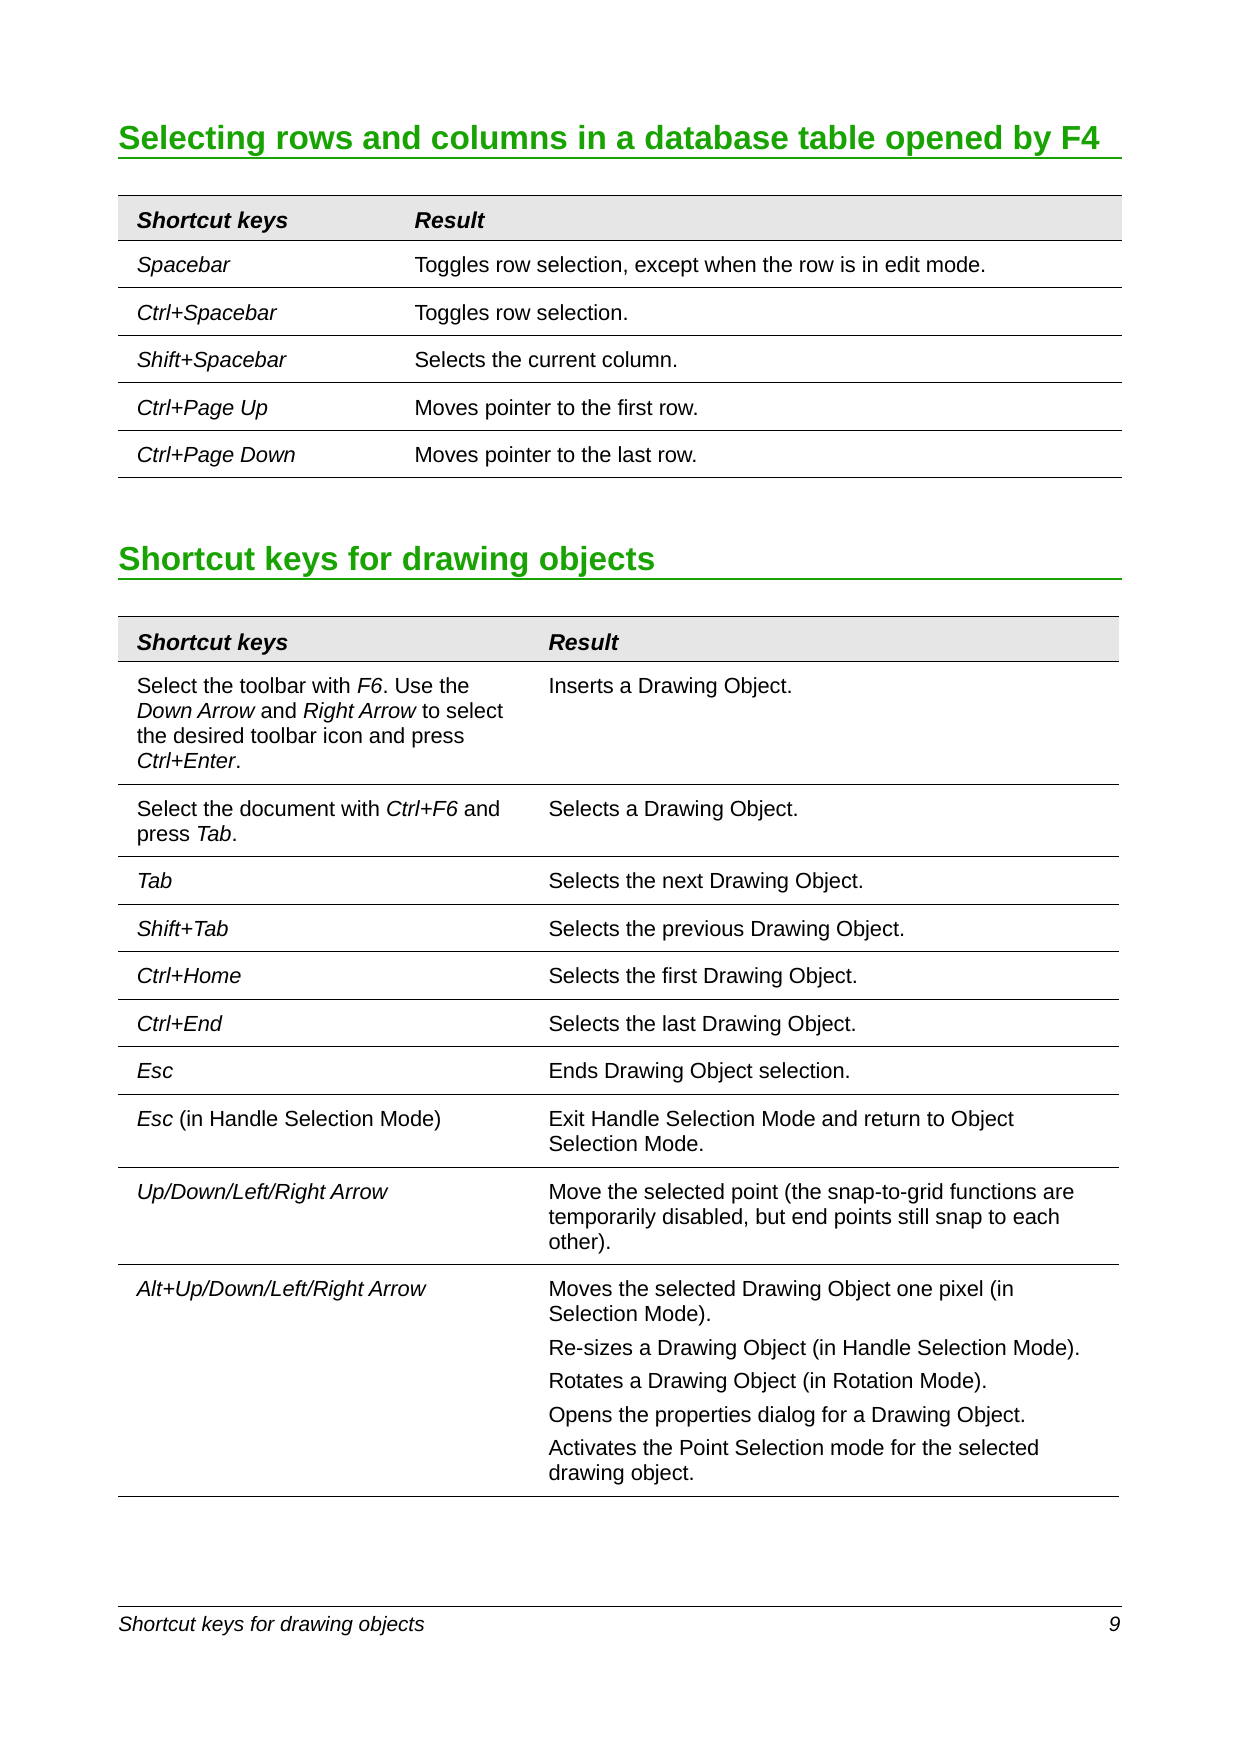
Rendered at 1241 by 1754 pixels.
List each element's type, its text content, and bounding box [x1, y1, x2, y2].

table_cell Selects the first Drawing Object. [530, 952, 1119, 999]
table_cell Ctrl+Page Up [118, 383, 396, 430]
table_cell Ctrl+Spacebar [118, 288, 396, 335]
table_cell Tab [118, 857, 530, 904]
table_cell Spacebar [118, 241, 396, 287]
table_cell Select the toolbar with F6. Use the Down Arrow and Right Arrow to select the desired toolbar icon and press Ctrl+Enter. [118, 662, 530, 784]
table_cell Shift+Spacebar [118, 336, 396, 382]
table_cell Toggles row selection. [396, 288, 1122, 335]
table_cell Selects the last Drawing Object. [530, 1000, 1119, 1046]
table_cell Ctrl+End [118, 1000, 530, 1046]
table_cell Ctrl+Home [118, 952, 530, 999]
table_cell Inserts a Drawing Object. [530, 662, 1119, 784]
subtitle Shortcut keys for drawing objects [118, 539, 1122, 578]
table_cell Ends Drawing Object selection. [530, 1047, 1119, 1094]
table_cell Alt+Up/Down/Left/Right Arrow [118, 1265, 530, 1496]
table_cell Selects the next Drawing Object. [530, 857, 1119, 904]
table_cell Exit Handle Selection Mode and return to Object Selection Mode. [530, 1095, 1119, 1166]
table_cell Moves pointer to the last row. [396, 431, 1122, 477]
table_cell Up/Down/Left/Right Arrow [118, 1168, 530, 1264]
table_cell Toggles row selection, except when the row is in edit mode. [396, 241, 1122, 287]
table_header Shortcut keys [118, 617, 530, 661]
subtitle Selecting rows and columns in a database table opened by F4 [118, 118, 1122, 157]
table_cell Selects a Drawing Object. [530, 785, 1119, 856]
table_cell Move the selected point (the snap-to-grid functions are temporarily disabled, but end points still snap to each other). [530, 1168, 1119, 1264]
table_cell Esc (in Handle Selection Mode) [118, 1095, 530, 1166]
table_cell Moves the selected Drawing Object one pixel (in Selection Mode). Re-sizes a Drawing Object (in Handle Selection Mode). Rotates a Drawing Object (in Rotation Mode). Opens the properties dialog for a Drawing Object. Activates the Point Selection mode for the selected drawing object. [530, 1265, 1119, 1496]
table_header Shortcut keys [118, 196, 396, 240]
table_cell Moves pointer to the first row. [396, 383, 1122, 430]
table_cell Shift+Tab [118, 905, 530, 951]
table_cell Selects the current column. [396, 336, 1122, 382]
table_header Result [530, 617, 1119, 661]
table_cell Select the document with Ctrl+F6 and press Tab. [118, 785, 530, 856]
table_header Result [396, 196, 1122, 240]
table_cell Selects the previous Drawing Object. [530, 905, 1119, 951]
table_cell Ctrl+Page Down [118, 431, 396, 477]
table_cell Esc [118, 1047, 530, 1094]
